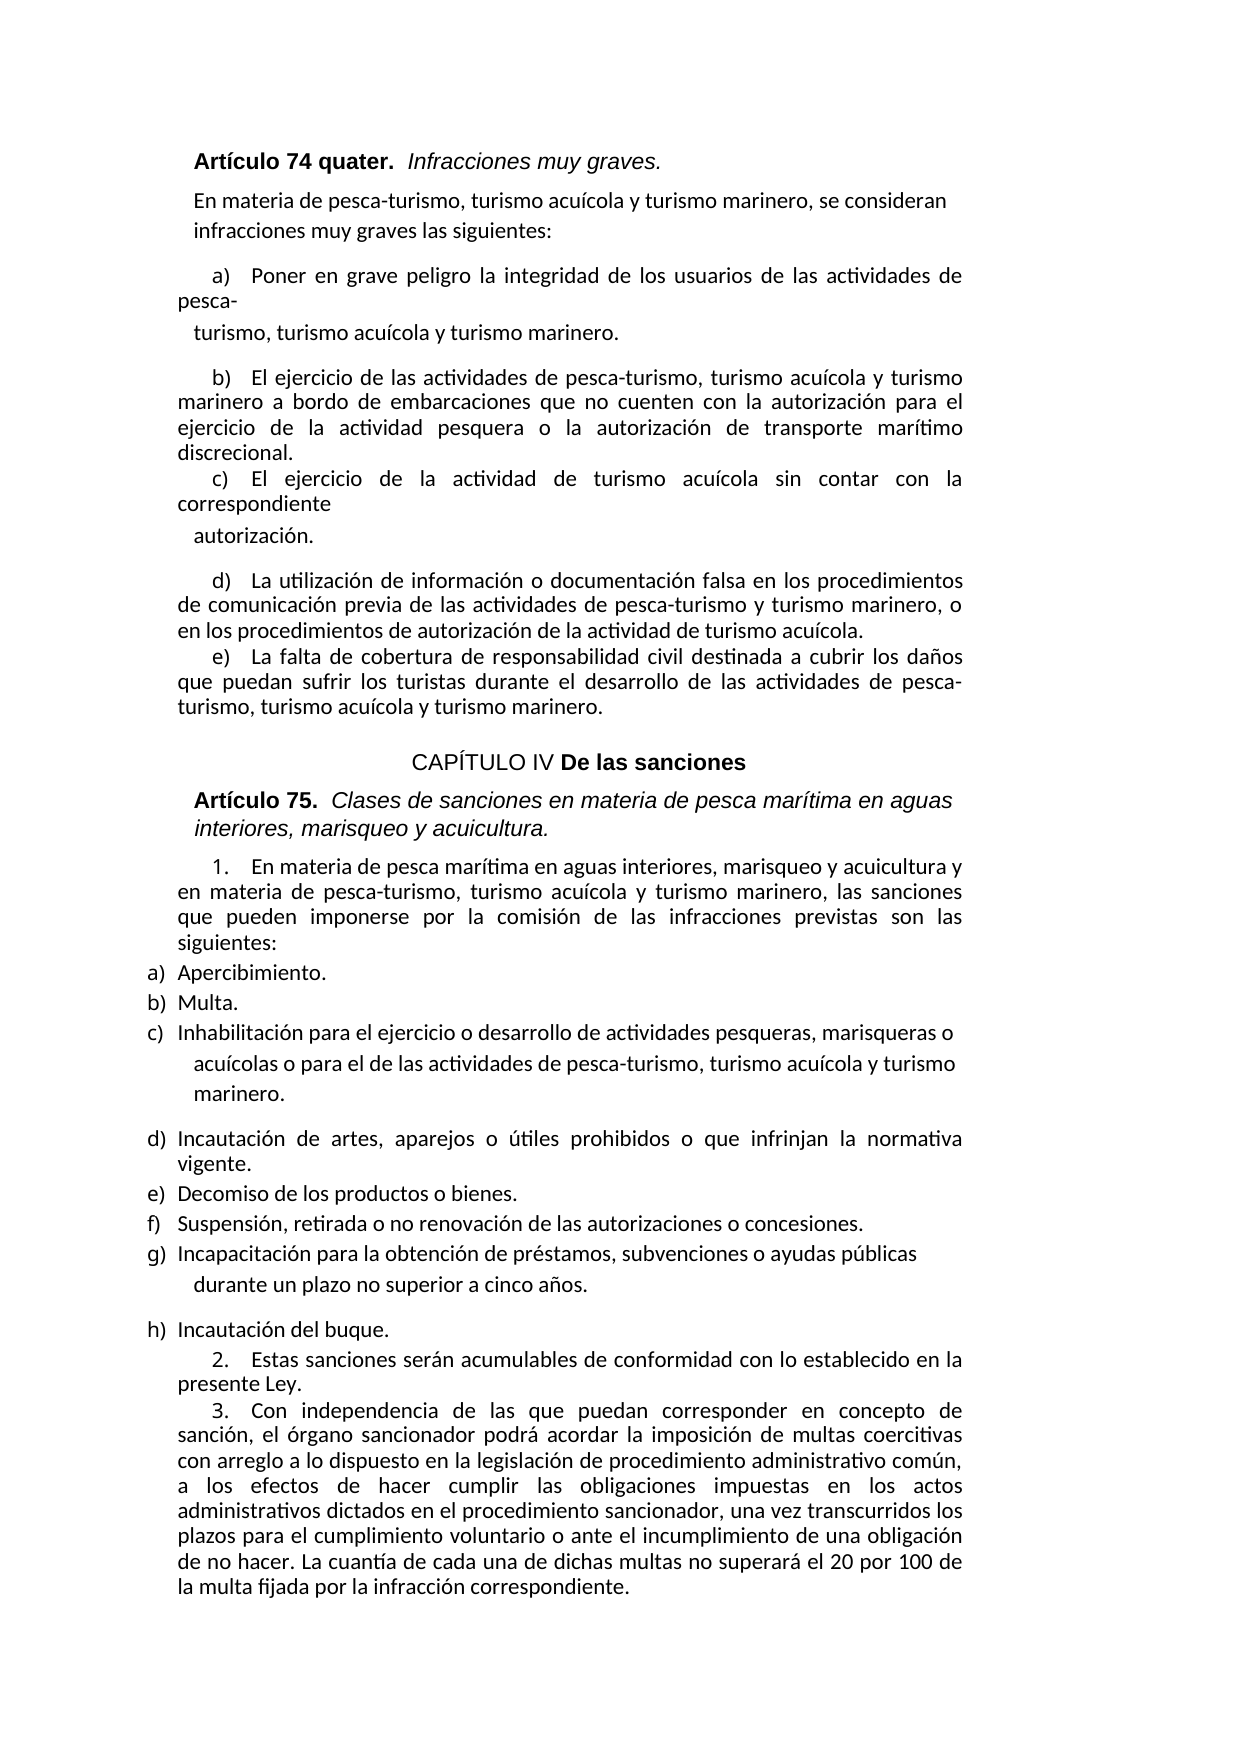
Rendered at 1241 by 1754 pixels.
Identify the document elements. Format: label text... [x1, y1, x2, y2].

list Estas sanciones serán acumulables de conformidad con lo establecido en la presente Ley. [177, 1347, 964, 1398]
text Artículo 74 quater. Infracciones muy graves. [193, 148, 964, 174]
list La utilización de información o documentación falsa en los procedimientos de comunicación previa de las actividades de pesca-turismo y turismo marinero, o en los procedimientos de autorización de la actividad de turismo acuícola. [177, 568, 964, 644]
list Multa. [147, 990, 964, 1015]
list Con independencia de las que puedan corresponder en concepto de sanción, el órgano sancionador podrá acordar la imposición de multas coercitivas con arreglo a lo dispuesto en la legislación de procedimiento administrativo común, a los efectos de hacer cumplir las obligaciones impuestas en los actos administrativos dictados en el procedimiento sancionador, una vez transcurridos los plazos para el cumplimiento voluntario o ante el incumplimiento de una obligación de no hacer. La cuantía de cada una de dichas multas no superará el 20 por 100 de la multa fijada por la infracción correspondiente. [177, 1398, 964, 1600]
list Poner en grave peligro la integridad de los usuarios de las actividades de pesca- [177, 263, 964, 314]
list Incautación del buque. [147, 1317, 964, 1342]
text CAPÍTULO IV De las sanciones [177, 748, 980, 775]
text Artículo 75. Clases de sanciones en materia de pesca marítima en aguas interiores, marisqueo y acuicultura. [193, 787, 964, 842]
list Inhabilitación para el ejercicio o desarrollo de actividades pesqueras, marisqueras o [147, 1020, 964, 1045]
text turismo, turismo acuícola y turismo marinero. [193, 318, 964, 346]
list El ejercicio de las actividades de pesca-turismo, turismo acuícola y turismo marinero a bordo de embarcaciones que no cuenten con la autorización para el ejercicio de la actividad pesquera o la autorización de transporte marítimo discrecional. [177, 365, 964, 466]
list Suspensión, retirada o no renovación de las autorizaciones o concesiones. [147, 1211, 964, 1236]
list Incautación de artes, aparejos o útiles prohibidos o que infrinjan la normativa vigente. [147, 1126, 964, 1177]
list En materia de pesca marítima en aguas interiores, marisqueo y acuicultura y en materia de pesca-turismo, turismo acuícola y turismo marinero, las sanciones que pueden imponerse por la comisión de las infracciones previstas son las siguientes: [177, 854, 964, 956]
list Incapacitación para la obtención de préstamos, subvenciones o ayudas públicas [147, 1241, 964, 1266]
text acuícolas o para el de las actividades de pesca-turismo, turismo acuícola y turismo marinero. [193, 1049, 964, 1107]
text durante un plazo no superior a cinco años. [193, 1270, 964, 1298]
text En materia de pesca-turismo, turismo acuícola y turismo marinero, se consideran infracciones muy graves las siguientes: [193, 187, 964, 244]
list El ejercicio de la actividad de turismo acuícola sin contar con la correspondiente [177, 466, 964, 517]
text autorización. [193, 521, 964, 549]
list La falta de cobertura de responsabilidad civil destinada a cubrir los daños que puedan sufrir los turistas durante el desarrollo de las actividades de pesca-turismo, turismo acuícola y turismo marinero. [177, 644, 964, 720]
list Decomiso de los productos o bienes. [147, 1181, 964, 1207]
list Apercibimiento. [147, 960, 964, 986]
